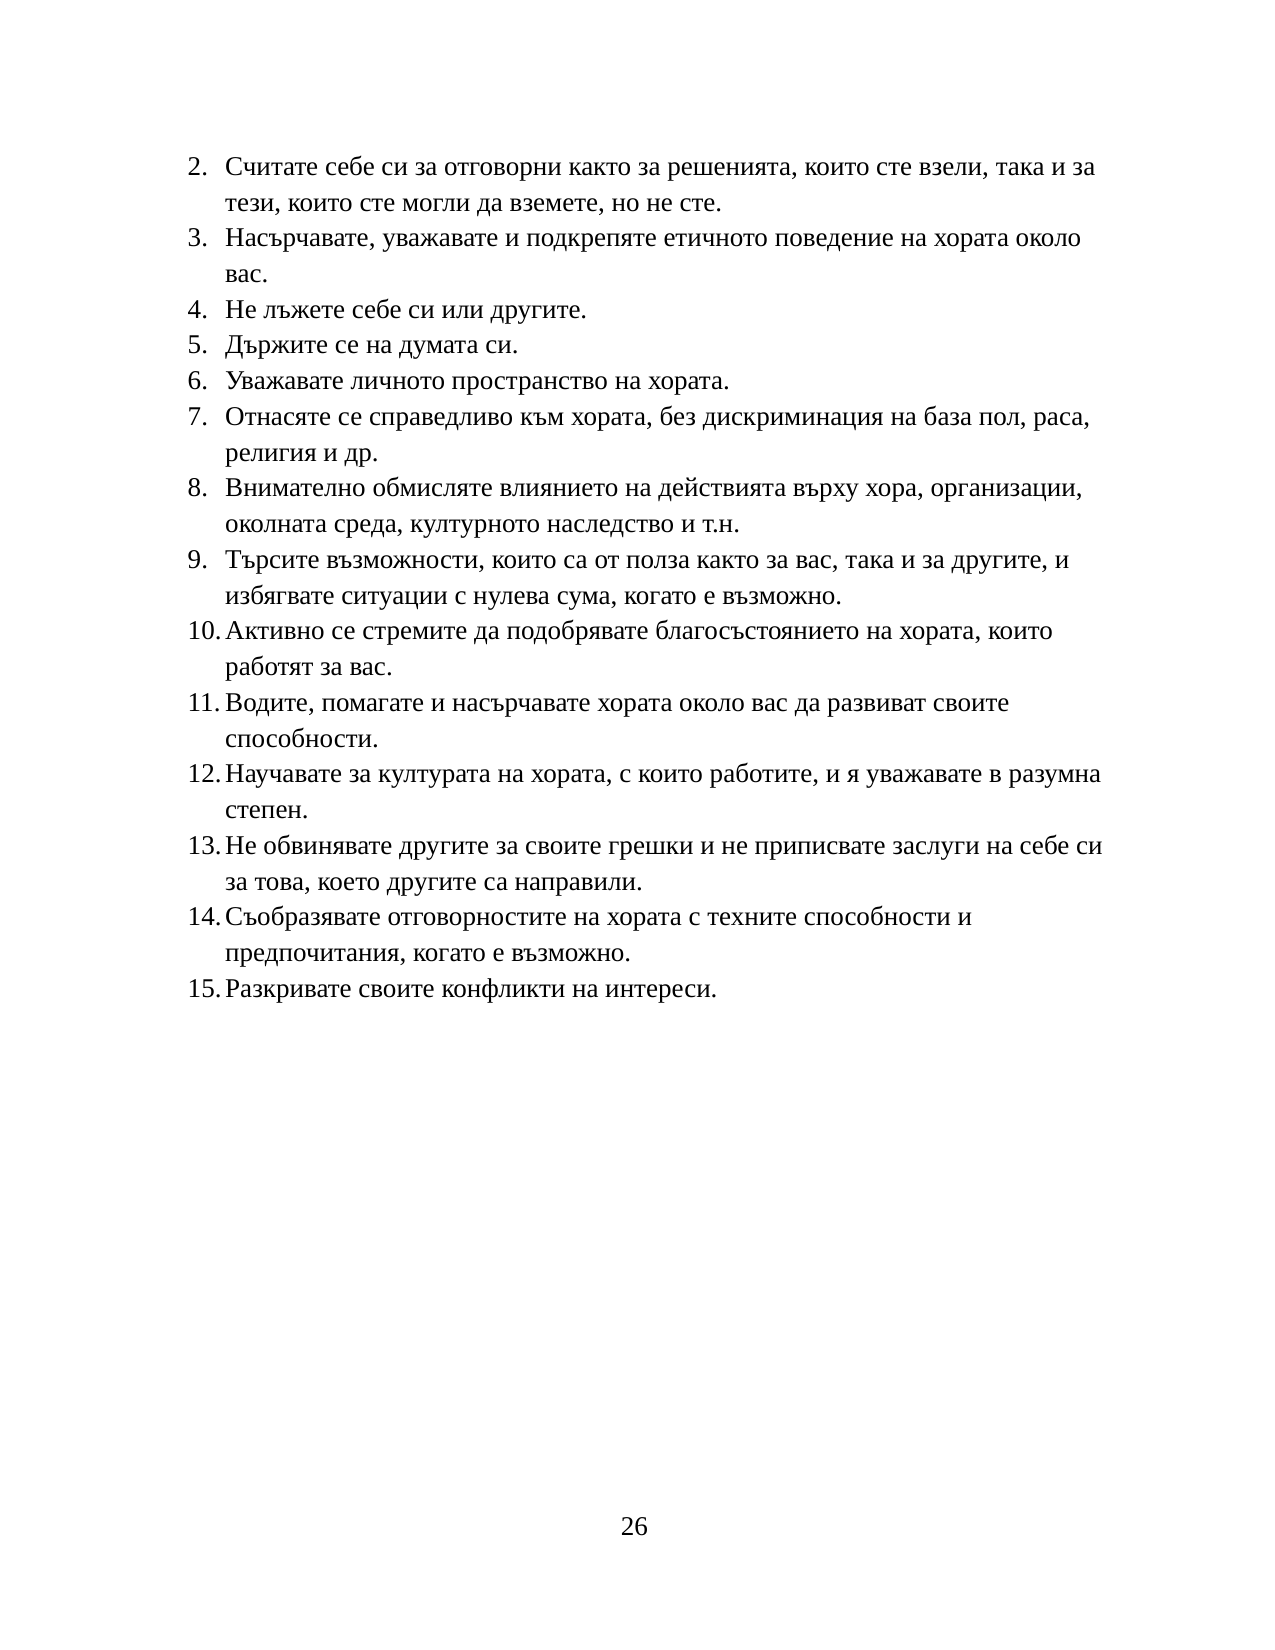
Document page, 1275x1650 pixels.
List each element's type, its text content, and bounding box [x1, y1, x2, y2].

list Насърчавате, уважавате и подкрепяте етичното поведение на хората около вас. [187, 221, 1125, 288]
list Отнасяте се справедливо към хората, без дискриминация на база пол, раса, религия и др. [187, 400, 1125, 467]
list Не лъжете себе си или другите. [187, 293, 1125, 324]
list Научавате за културата на хората, с които работите, и я уважавате в разумна степен. [187, 757, 1125, 824]
list Не обвинявате другите за своите грешки и не приписвате заслуги на себе си за това, което другите са направили. [187, 829, 1125, 896]
list Търсите възможности, които са от полза както за вас, така и за другите, и избягвате ситуации с нулева сума, когато е възможно. [187, 543, 1125, 610]
list Внимателно обмисляте влиянието на действията върху хора, организации, околната среда, културното наследство и т.н. [187, 472, 1125, 538]
list Държите се на думата си. [187, 329, 1125, 360]
list Водите, помагате и насърчавате хората около вас да развиват своите способности. [187, 686, 1125, 753]
list Считате себе си за отговорни както за решенията, които сте взели, така и за тези, които сте могли да вземете, но не сте. [187, 150, 1125, 217]
list Уважавате личното пространство на хората. [187, 364, 1125, 396]
list Съобразявате отговорностите на хората с техните способности и предпочитания, когато е възможно. [187, 900, 1125, 967]
list Разкривате своите конфликти на интереси. [187, 972, 1125, 1003]
list Активно се стремите да подобрявате благосъстоянието на хората, които работят за вас. [187, 614, 1125, 681]
